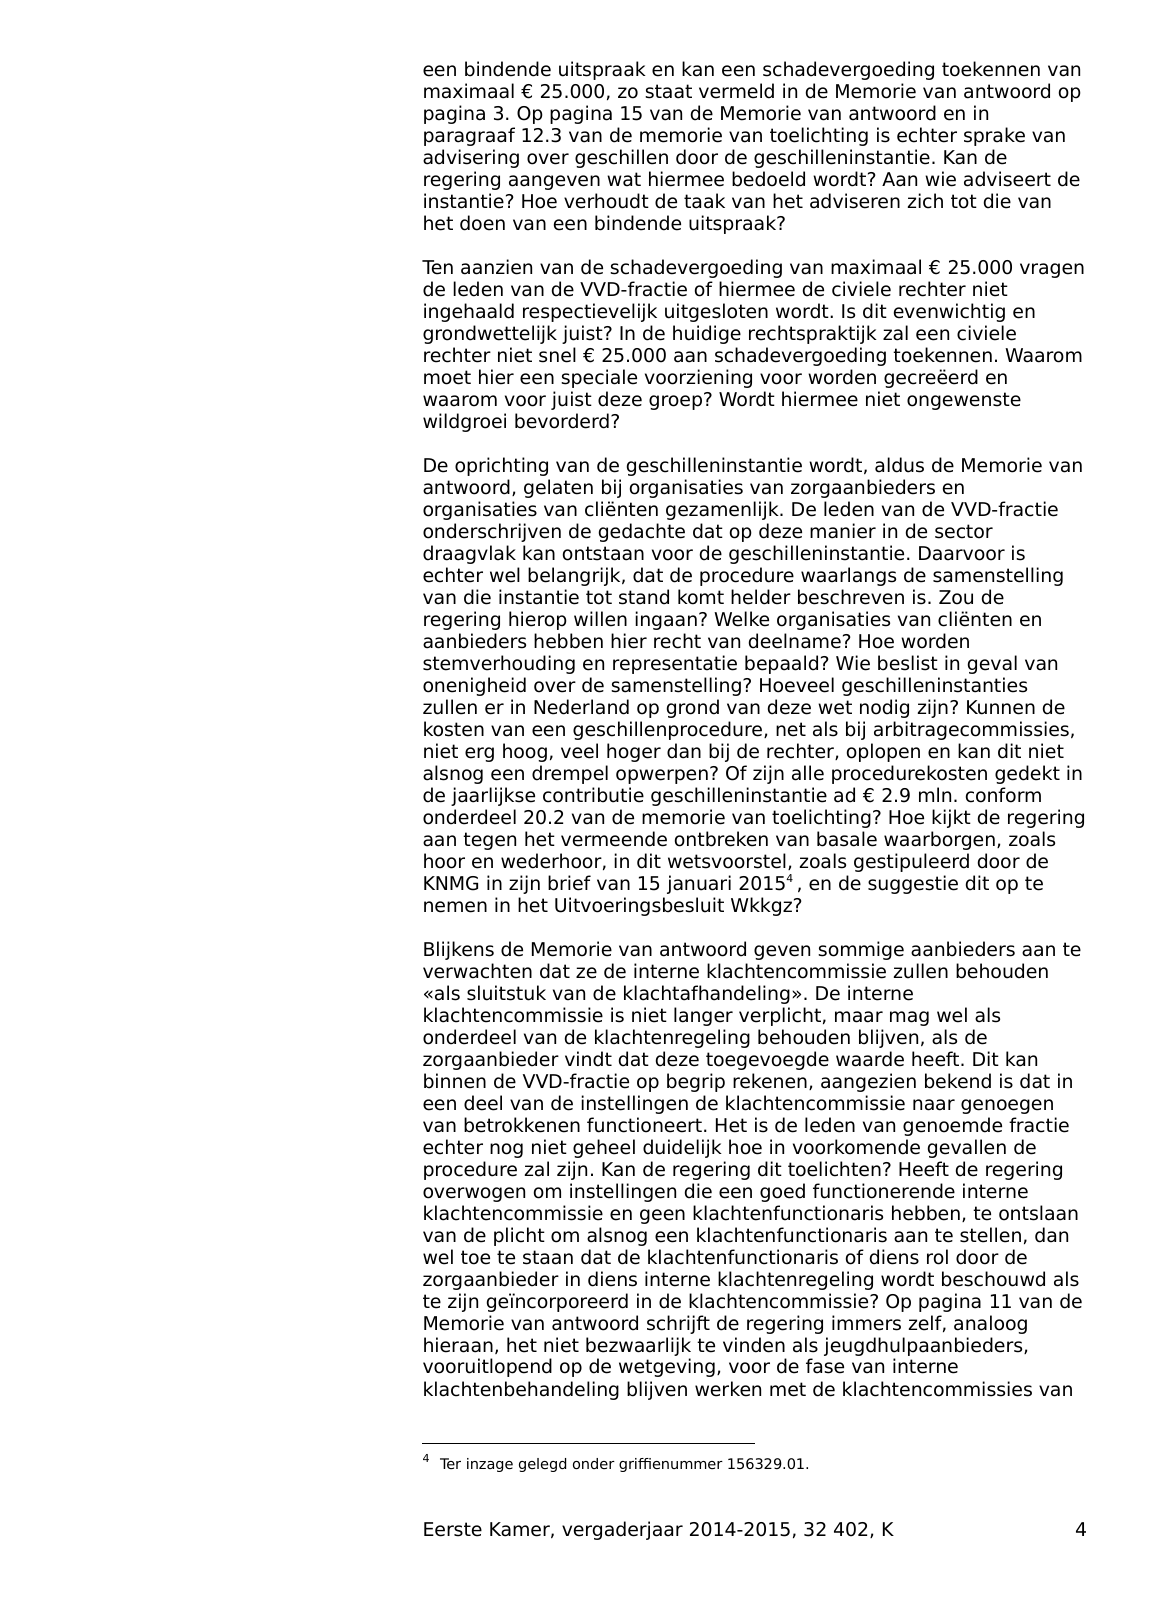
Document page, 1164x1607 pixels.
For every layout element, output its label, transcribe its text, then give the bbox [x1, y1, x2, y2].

text De oprichting van de geschilleninstantie wordt, aldus de Memorie van antwoord, gelaten bij organisaties van zorgaanbieders en organisaties van cliënten gezamenlijk. De leden van de VVD-fractie onderschrijven de gedachte dat op deze manier in de sector draagvlak kan ontstaan voor de geschilleninstantie. Daarvoor is echter wel belangrijk, dat de procedure waarlangs de samenstelling van die instantie tot stand komt helder beschreven is. Zou de regering hierop willen ingaan? Welke organisaties van cliënten en aanbieders hebben hier recht van deelname? Hoe worden stemverhouding en representatie bepaald? Wie beslist in geval van onenigheid over de samenstelling? Hoeveel geschilleninstanties zullen er in Nederland op grond van deze wet nodig zijn? Kunnen de kosten van een geschillenprocedure, net als bij arbitragecommissies, niet erg hoog, veel hoger dan bij de rechter, oplopen en kan dit niet alsnog een drempel opwerpen? Of zijn alle procedurekosten gedekt in de jaarlijkse contributie geschilleninstantie ad € 2.9 mln. conform onderdeel 20.2 van de memorie van toelichting? Hoe kijkt de regering aan tegen het vermeende ontbreken van basale waarborgen, zoals hoor en wederhoor, in dit wetsvoorstel, zoals gestipuleerd door de KNMG in zijn brief van 15 januari 2015, en de suggestie dit op te nemen in het Uitvoeringsbesluit Wkkgz? [422, 455, 1087, 917]
text Ten aanzien van de schadevergoeding van maximaal € 25.000 vragen de leden van de VVD-fractie of hiermee de civiele rechter niet ingehaald respectievelijk uitgesloten wordt. Is dit evenwichtig en grondwettelijk juist? In de huidige rechtspraktijk zal een civiele rechter niet snel € 25.000 aan schadevergoeding toekennen. Waarom moet hier een speciale voorziening voor worden gecreëerd en waarom voor juist deze groep? Wordt hiermee niet ongewenste wildgroei bevorderd? [422, 257, 1087, 433]
text een bindende uitspraak en kan een schadevergoeding toekennen van maximaal € 25.000, zo staat vermeld in de Memorie van antwoord op pagina 3. Op pagina 15 van de Memorie van antwoord en in paragraaf 12.3 van de memorie van toelichting is echter sprake van advisering over geschillen door de geschilleninstantie. Kan de regering aangeven wat hiermee bedoeld wordt? Aan wie adviseert de instantie? Hoe verhoudt de taak van het adviseren zich tot die van het doen van een bindende uitspraak? [422, 59, 1087, 235]
text Blijkens de Memorie van antwoord geven sommige aanbieders aan te verwachten dat ze de interne klachtencommissie zullen behouden «als sluitstuk van de klachtafhandeling». De interne klachtencommissie is niet langer verplicht, maar mag wel als onderdeel van de klachtenregeling behouden blijven, als de zorgaanbieder vindt dat deze toegevoegde waarde heeft. Dit kan binnen de VVD-fractie op begrip rekenen, aangezien bekend is dat in een deel van de instellingen de klachtencommissie naar genoegen van betrokkenen functioneert. Het is de leden van genoemde fractie echter nog niet geheel duidelijk hoe in voorkomende gevallen de procedure zal zijn. Kan de regering dit toelichten? Heeft de regering overwogen om instellingen die een goed functionerende interne klachtencommissie en geen klachtenfunctionaris hebben, te ontslaan van de plicht om alsnog een klachtenfunctionaris aan te stellen, dan wel toe te staan dat de klachtenfunctionaris of diens rol door de zorgaanbieder in diens interne klachtenregeling wordt beschouwd als te zijn geïncorporeerd in de klachtencommissie? Op pagina 11 van de Memorie van antwoord schrijft de regering immers zelf, analoog hieraan, het niet bezwaarlijk te vinden als jeugdhulpaanbieders, vooruitlopend op de wetgeving, voor de fase van interne klachtenbehandeling blijven werken met de klachtencommissies van [422, 939, 1087, 1400]
text Ter inzage gelegd onder griffienummer 156329.01. [422, 1452, 1087, 1474]
